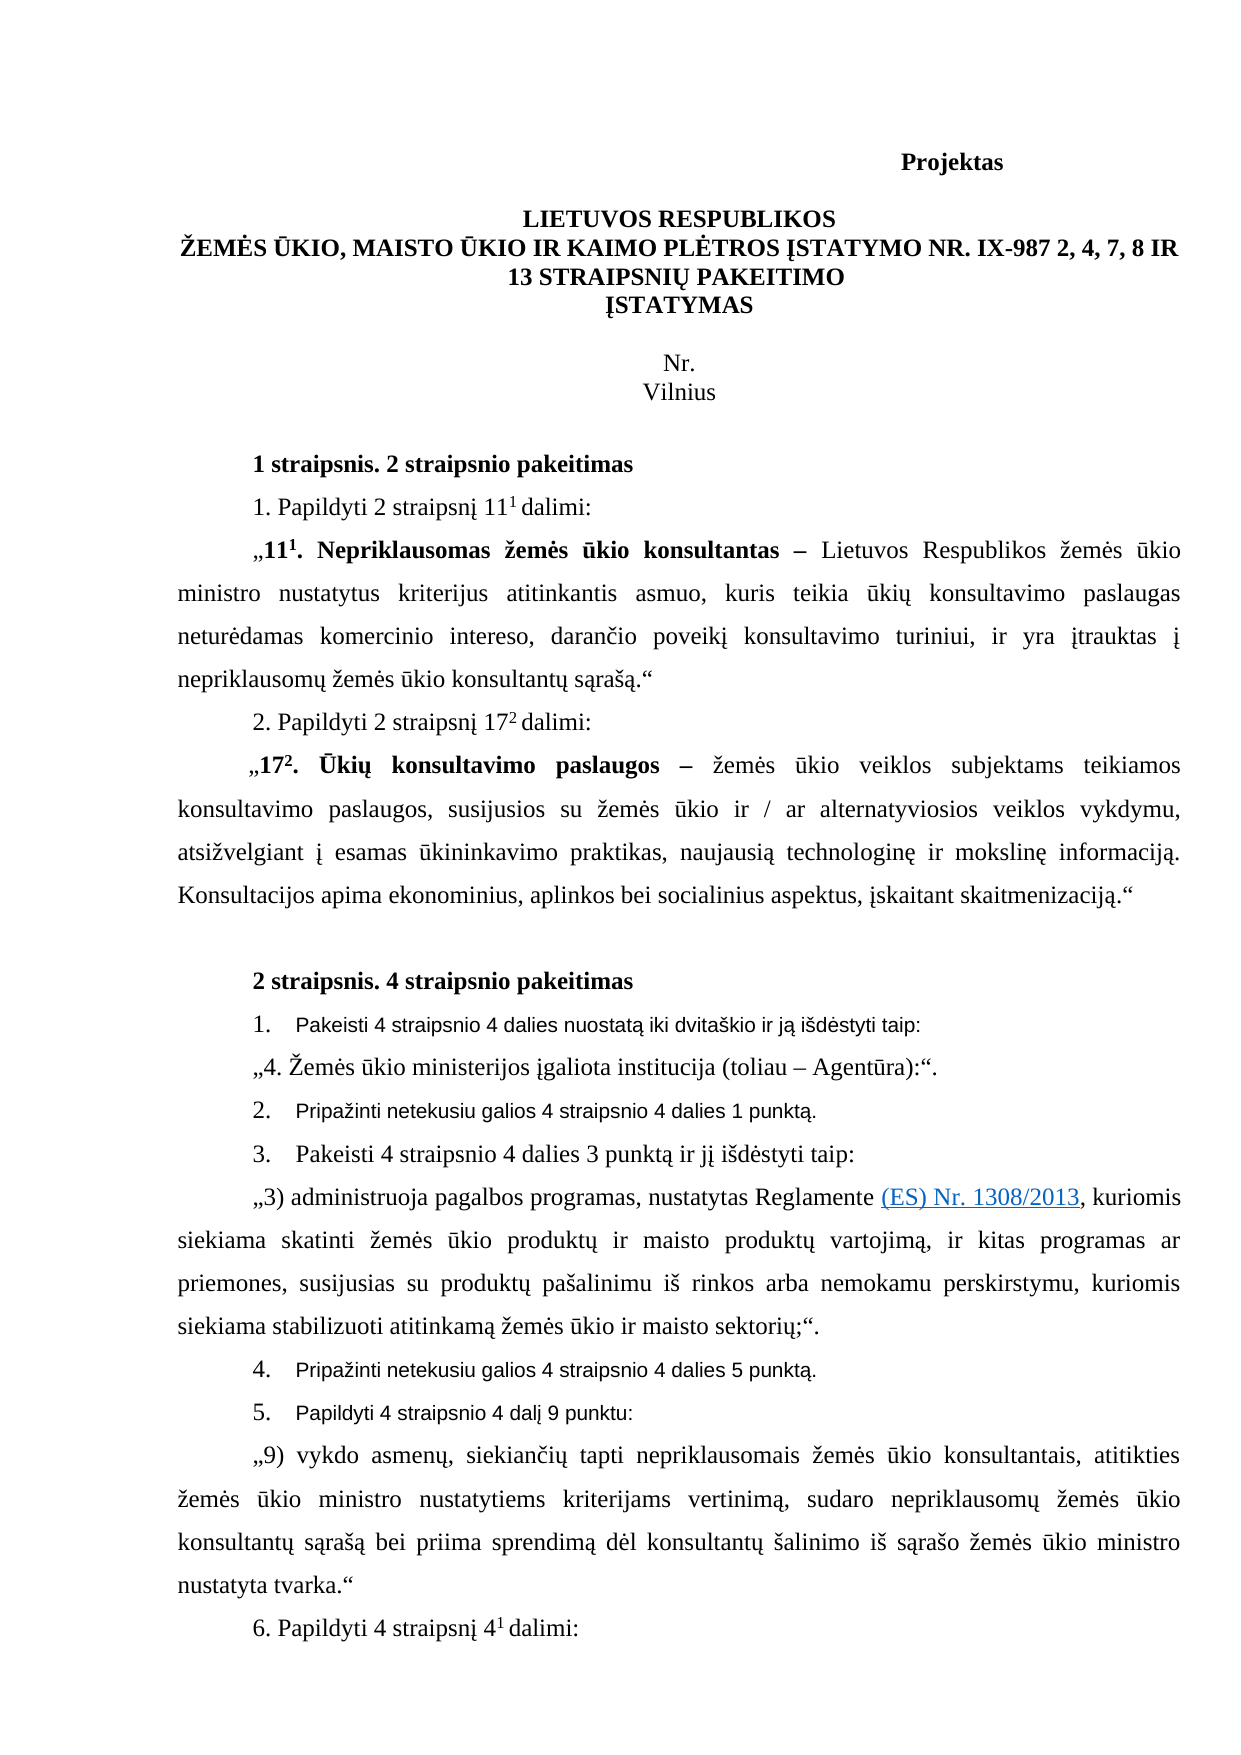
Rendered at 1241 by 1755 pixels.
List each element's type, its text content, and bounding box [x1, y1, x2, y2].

text „4. Žemės ūkio ministerijos įgaliota institucija (toliau – Agentūra):“. [177, 1052, 1181, 1081]
text 6. Papildyti 4 straipsnį 41 dalimi: [177, 1613, 1181, 1642]
text 2. Pripažinti netekusiu galios 4 straipsnio 4 dalies 1 punktą. [177, 1096, 1181, 1124]
text 2. Papildyti 2 straipsnį 172 dalimi: [177, 707, 1181, 736]
text 5. Papildyti 4 straipsnio 4 dalį 9 punktu: [177, 1397, 1181, 1426]
text LIETUVOS RESPUBLIKOS [177, 204, 1181, 233]
text Projektas [177, 147, 1181, 176]
text 1. Papildyti 2 straipsnį 111 dalimi: [177, 492, 1181, 521]
text 1 straipsnis. 2 straipsnio pakeitimas [177, 449, 1181, 477]
text ĮSTATYMAS [177, 291, 1181, 319]
text Vilnius [177, 377, 1181, 406]
text „111. Nepriklausomas žemės ūkio konsultantas – Lietuvos Respublikos žemės ūkio ministro nustatytus kriterijus atitinkantis asmuo, kuris teikia ūkių konsultavimo paslaugas neturėdamas komercinio intereso, darančio poveikį konsultavimo turiniui, ir yra įtrauktas į nepriklausomų žemės ūkio konsultantų sąrašą.“ [177, 535, 1181, 693]
text „172. Ūkių konsultavimo paslaugos – žemės ūkio veiklos subjektams teikiamos konsultavimo paslaugos, susijusios su žemės ūkio ir / ar alternatyviosios veiklos vykdymu, atsižvelgiant į esamas ūkininkavimo praktikas, naujausią technologinę ir mokslinę informaciją. Konsultacijos apima ekonominius, aplinkos bei socialinius aspektus, įskaitant skaitmenizaciją.“ [177, 751, 1181, 909]
text „3) administruoja pagalbos programas, nustatytas Reglamente (ES) Nr. 1308/2013, kuriomis siekiama skatinti žemės ūkio produktų ir maisto produktų vartojimą, ir kitas programas ar priemones, susijusias su produktų pašalinimu iš rinkos arba nemokamu perskirstymu, kuriomis siekiama stabilizuoti atitinkamą žemės ūkio ir maisto sektorių;“. [177, 1182, 1181, 1340]
text 1. Pakeisti 4 straipsnio 4 dalies nuostatą iki dvitaškio ir ją išdėstyti taip: [177, 1009, 1181, 1038]
text „9) vykdo asmenų, siekiančių tapti nepriklausomais žemės ūkio konsultantais, atitikties žemės ūkio ministro nustatytiems kriterijams vertinimą, sudaro nepriklausomų žemės ūkio konsultantų sąrašą bei priima sprendimą dėl konsultantų šalinimo iš sąrašo žemės ūkio ministro nustatyta tvarka.“ [177, 1441, 1181, 1599]
text 3. Pakeisti 4 straipsnio 4 dalies 3 punktą ir jį išdėstyti taip: [177, 1139, 1181, 1167]
text Nr. [177, 348, 1181, 377]
text 2 straipsnis. 4 straipsnio pakeitimas [177, 966, 1181, 995]
text 4. Pripažinti netekusiu galios 4 straipsnio 4 dalies 5 punktą. [177, 1354, 1181, 1383]
text ŽEMĖS ŪKIO, MAISTO ŪKIO IR KAIMO PLĖTROS ĮSTATYMO NR. IX-987 2, 4, 7, 8 IR 13 STRAIPSNIŲ PAKEITIMO [177, 233, 1181, 291]
